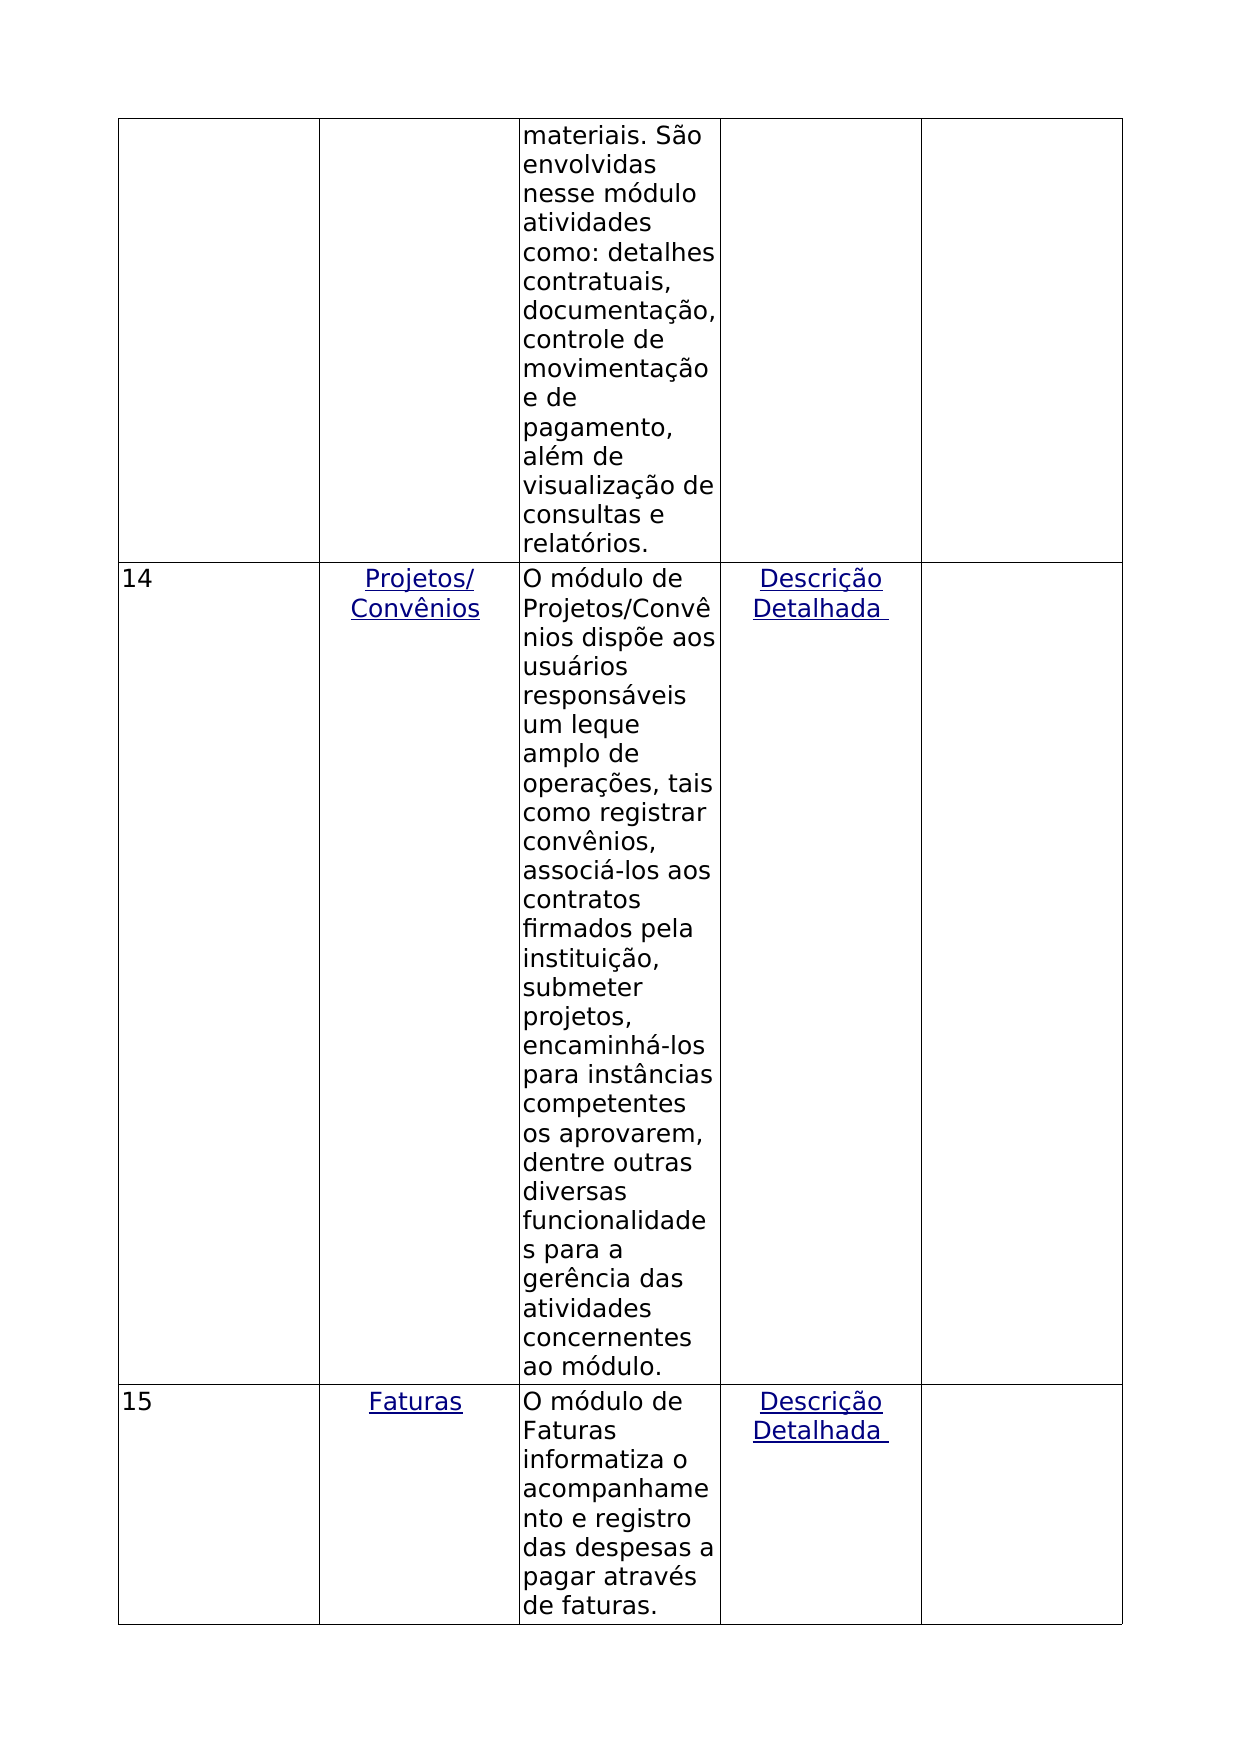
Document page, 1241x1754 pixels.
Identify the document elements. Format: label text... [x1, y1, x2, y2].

table_cell [922, 1385, 1122, 1623]
table_cell [721, 119, 921, 562]
table_cell Descrição Detalhada [721, 1385, 921, 1623]
table_cell O módulo de Projetos/Convênios dispõe aos usuários responsáveis um leque amplo de operações, tais como registrar convênios, associá-los aos contratos firmados pela instituição, submeter projetos, encaminhá-los para instâncias competentes os aprovarem, dentre outras diversas funcionalidades para a gerência das atividades concernentes ao módulo. [520, 563, 720, 1384]
table_cell 15 [119, 1385, 319, 1623]
table_cell Descrição Detalhada [721, 563, 921, 1384]
table_cell [922, 119, 1122, 562]
table_cell [922, 563, 1122, 1384]
table_cell Projetos/Convênios [320, 563, 519, 1384]
table_cell [320, 119, 519, 562]
table_cell materiais. São envolvidas nesse módulo atividades como: detalhes contratuais, documentação, controle de movimentação e de pagamento, além de visualização de consultas e relatórios. [520, 119, 720, 562]
table_cell Faturas [320, 1385, 519, 1623]
table_cell [119, 119, 319, 562]
table_cell 14 [119, 563, 319, 1384]
table_cell O módulo de Faturas informatiza o acompanhamento e registro das despesas a pagar através de faturas. [520, 1385, 720, 1623]
